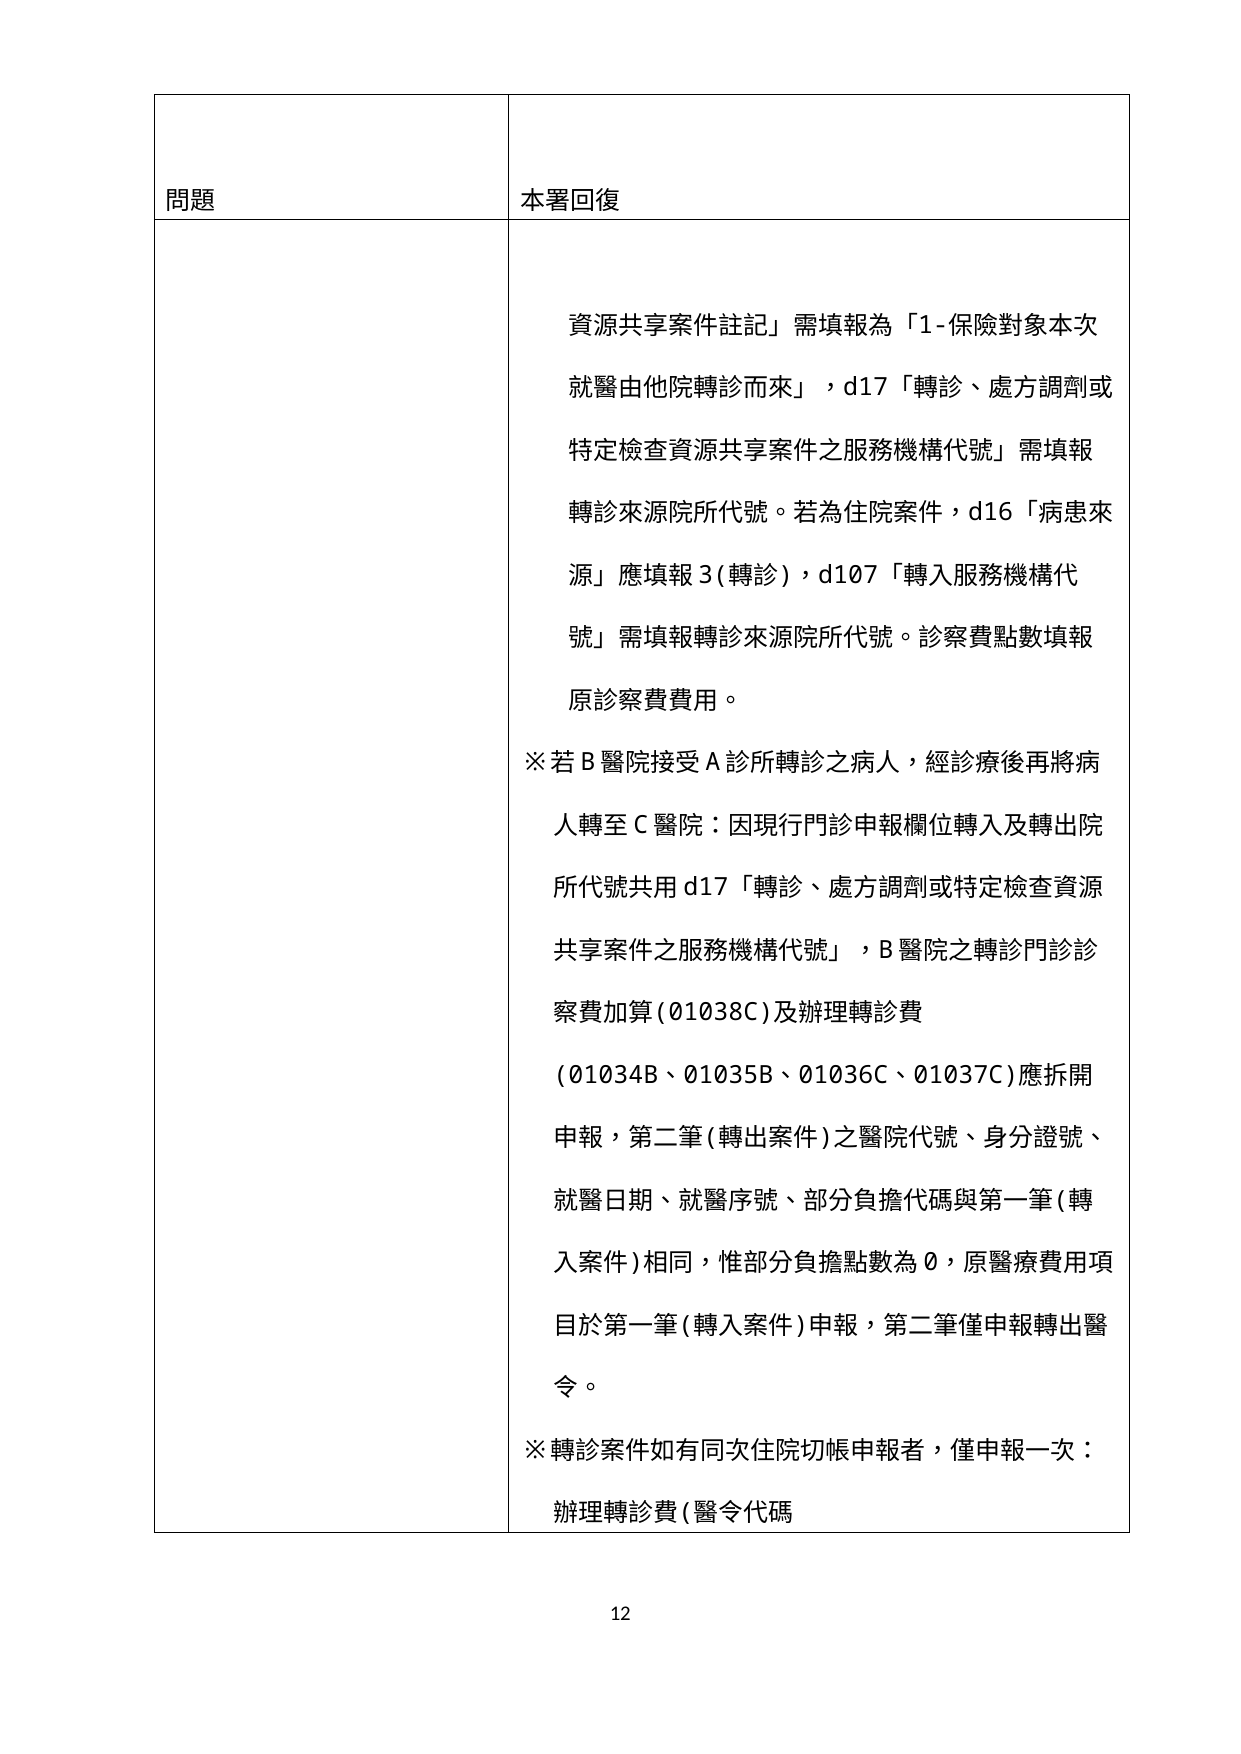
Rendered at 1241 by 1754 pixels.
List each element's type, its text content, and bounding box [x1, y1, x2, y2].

table_cell 資源共享案件註記」需填報為「1-保險對象本次就醫由他院轉診而來」，d17「轉診、處方調劑或特定檢查資源共享案件之服務機構代號」需填報轉診來源院所代號。若為住院案件，d16「病患來源」應填報3(轉診)，d107「轉入服務機構代號」需填報轉診來源院所代號。診察費點數填報原診察費費用。 ※若B醫院接受A診所轉診之病人，經診療後再將病人轉至C醫院：因現行門診申報欄位轉入及轉出院所代號共用d17「轉診、處方調劑或特定檢查資源共享案件之服務機構代號」，B醫院之轉診門診診察費加算(01038C)及辦理轉診費(01034B、01035B、01036C、01037C)應拆開申報，第二筆(轉出案件)之醫院代號、身分證號、就醫日期、就醫序號、部分負擔代碼與第一筆(轉入案件)相同，惟部分負擔點數為0，原醫療費用項目於第一筆(轉入案件)申報，第二筆僅申報轉出醫令。 ※轉診案件如有同次住院切帳申報者，僅申報一次：辦理轉診費(醫令代碼 [509, 220, 1129, 1532]
table_cell [155, 220, 508, 1532]
table_header 本署回復 [509, 95, 1129, 219]
table_header 問題 [155, 95, 508, 219]
